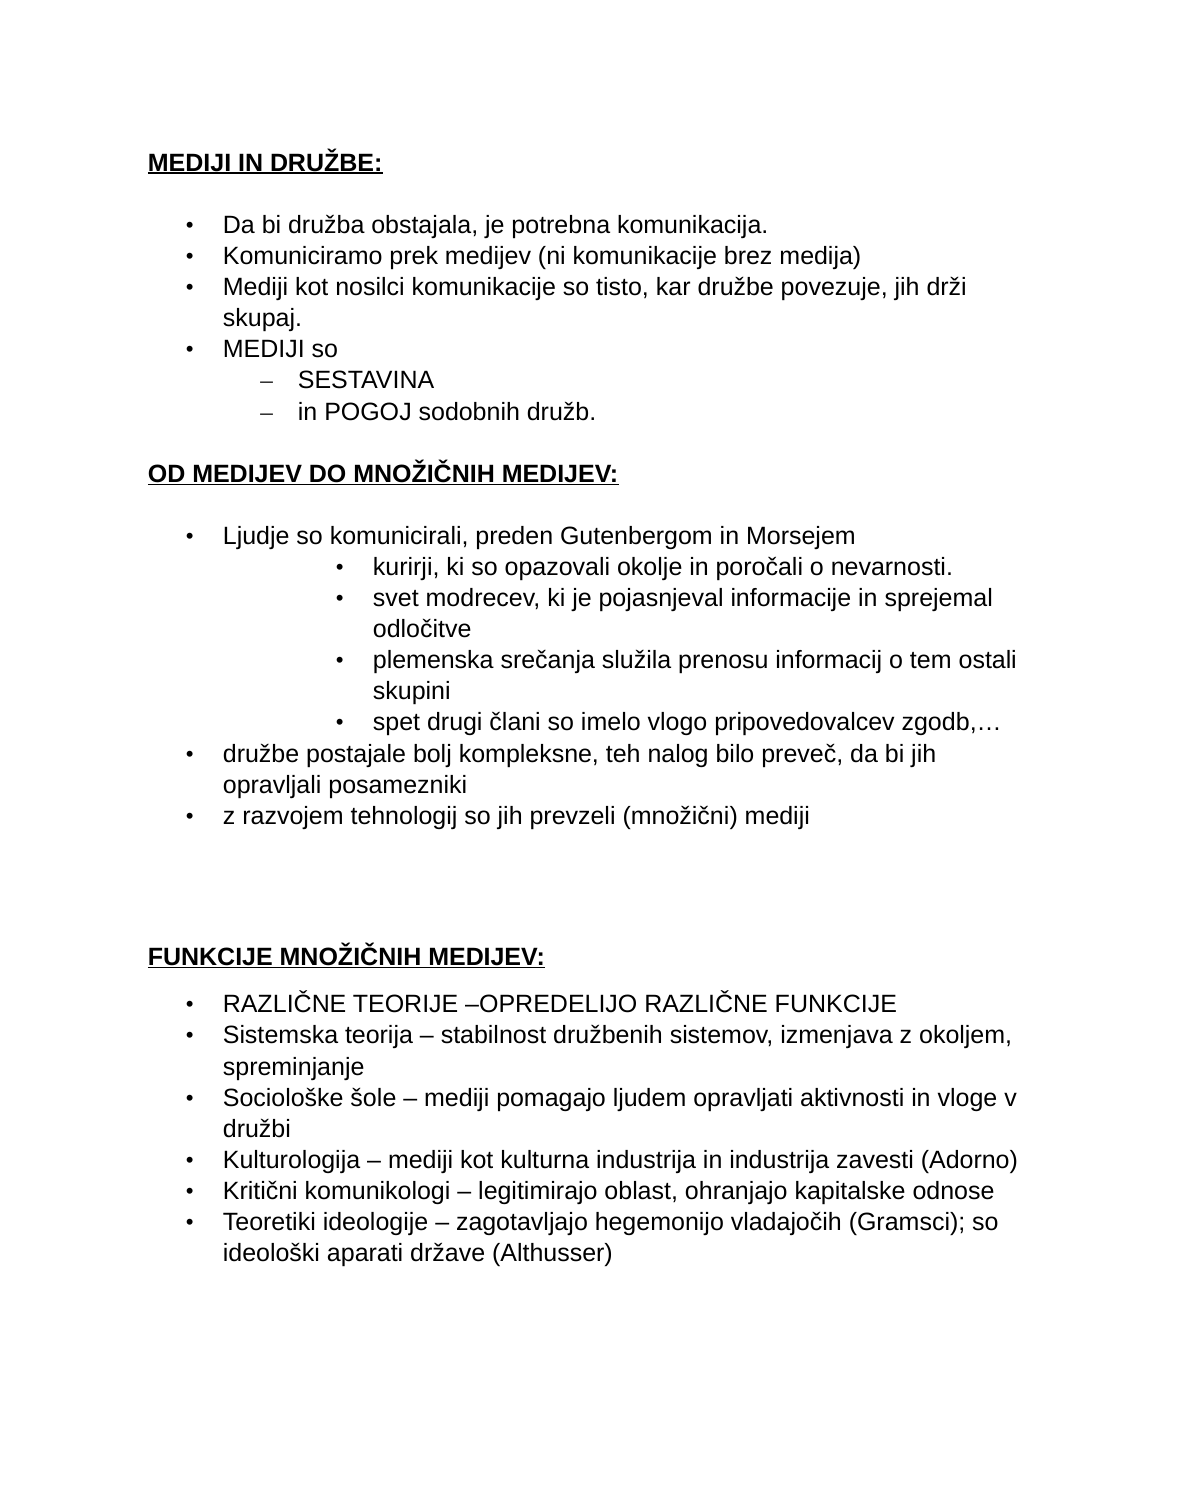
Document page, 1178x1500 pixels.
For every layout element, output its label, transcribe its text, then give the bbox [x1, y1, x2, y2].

text MEDIJI IN DRUŽBE: [148, 148, 1029, 176]
text FUNKCIJE MNOŽIČNIH MEDIJEV: [148, 942, 1029, 970]
list in POGOJ sodobnih družb. [260, 396, 1029, 425]
list Sociološke šole – mediji pomagajo ljudem opravljati aktivnosti in vloge v družbi [185, 1083, 1029, 1143]
list plemenska srečanja služila prenosu informacij o tem ostali skupini [335, 645, 1029, 705]
list SESTAVINA [260, 365, 1029, 394]
list RAZLIČNE TEORIJE –OPREDELIJO RAZLIČNE FUNKCIJE [185, 989, 1029, 1018]
text OD MEDIJEV DO MNOŽIČNIH MEDIJEV: [148, 459, 1029, 487]
list Da bi družba obstajala, je potrebna komunikacija. [185, 210, 1029, 238]
list Komuniciramo prek medijev (ni komunikacije brez medija) [185, 241, 1029, 270]
list Kritični komunikologi – legitimirajo oblast, ohranjajo kapitalske odnose [185, 1176, 1029, 1205]
list MEDIJI so [185, 334, 1029, 363]
list Sistemska teorija – stabilnost družbenih sistemov, izmenjava z okoljem, spreminjanje [185, 1021, 1029, 1080]
list svet modrecev, ki je pojasnjeval informacije in sprejemal odločitve [335, 583, 1029, 643]
list kurirji, ki so opazovali okolje in poročali o nevarnosti. [335, 552, 1029, 581]
list Ljudje so komunicirali, preden Gutenbergom in Morsejem [185, 521, 1029, 549]
list Teoretiki ideologije – zagotavljajo hegemonijo vladajočih (Gramsci); so ideološki aparati države (Althusser) [185, 1207, 1029, 1267]
list Mediji kot nosilci komunikacije so tisto, kar družbe povezuje, jih drži skupaj. [185, 272, 1029, 332]
list Kulturologija – mediji kot kulturna industrija in industrija zavesti (Adorno) [185, 1145, 1029, 1174]
list z razvojem tehnologij so jih prevzeli (množični) mediji [185, 801, 1029, 829]
list spet drugi člani so imelo vlogo pripovedovalcev zgodb,… [335, 707, 1029, 736]
list družbe postajale bolj kompleksne, teh nalog bilo preveč, da bi jih opravljali posamezniki [185, 738, 1029, 798]
